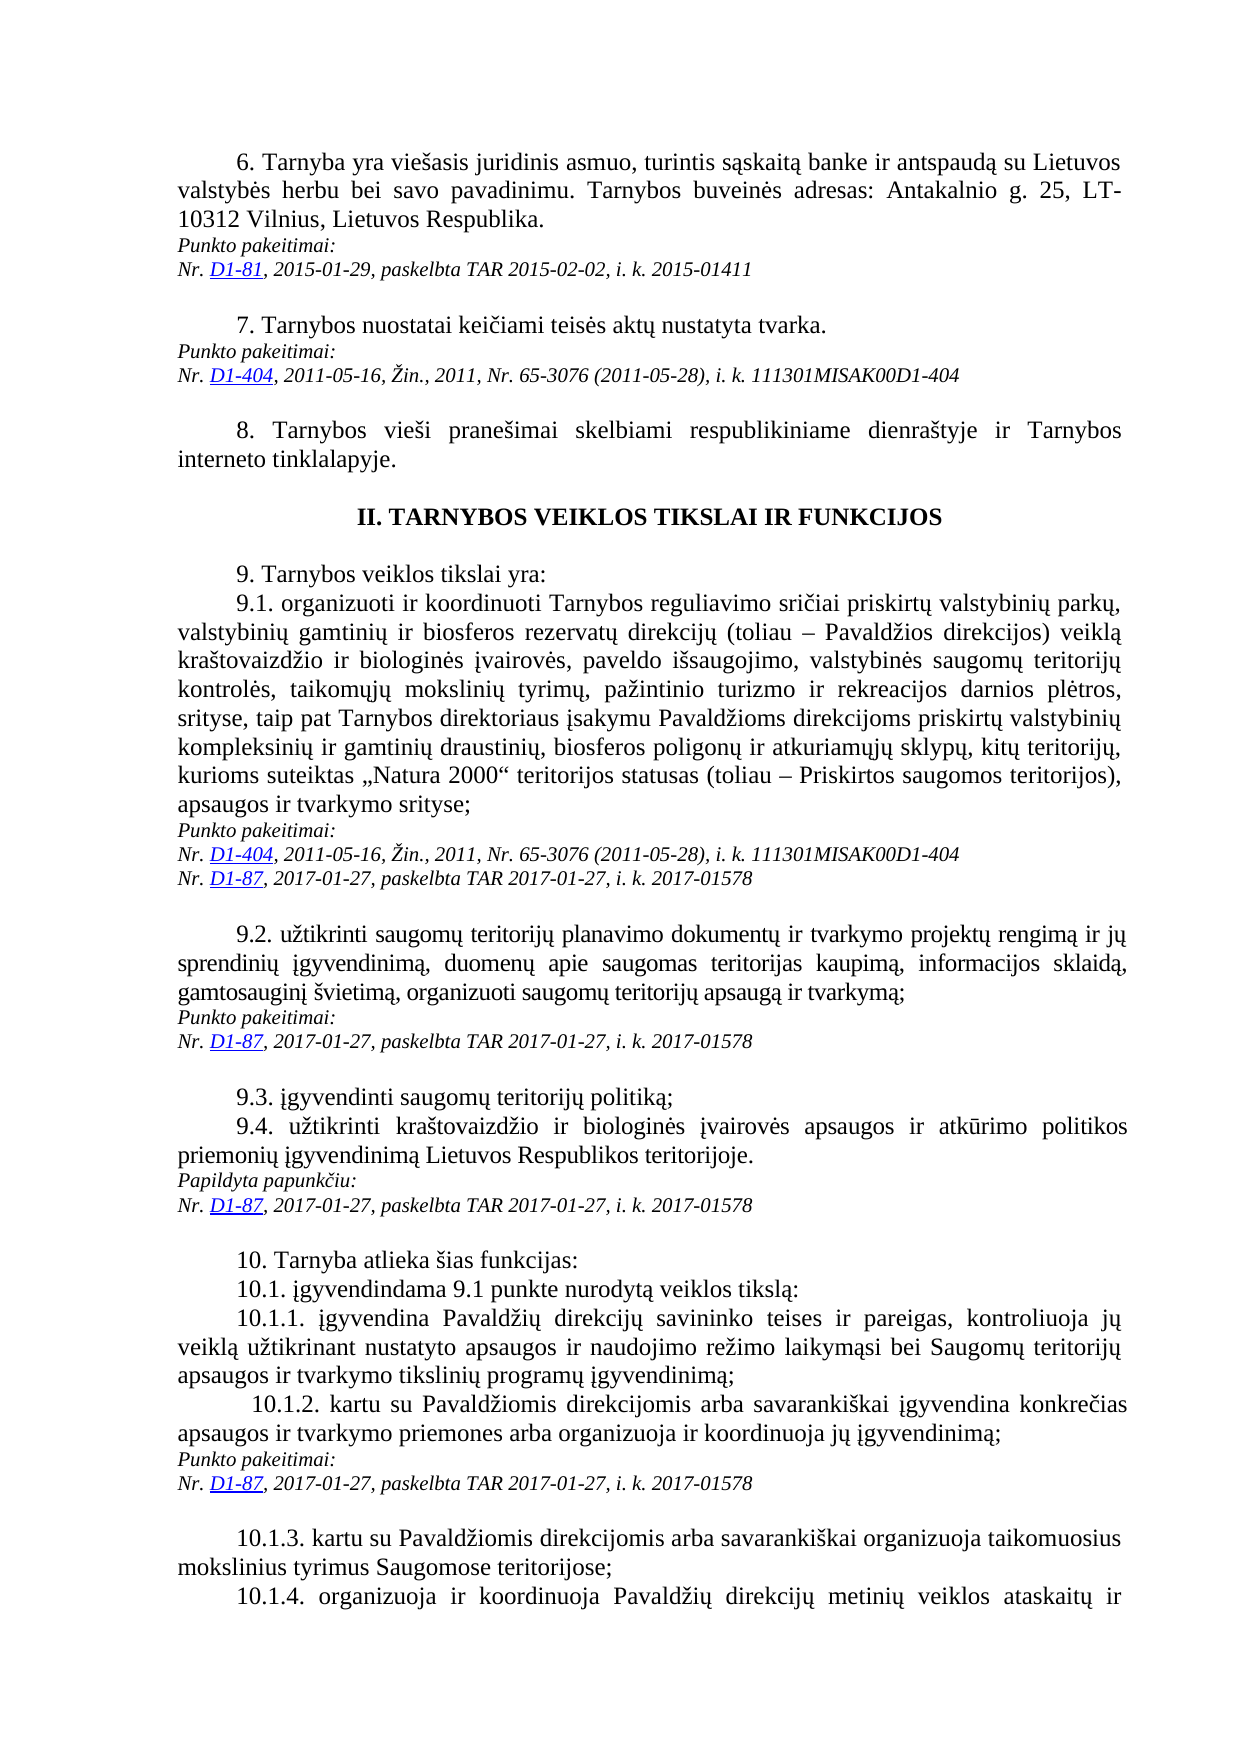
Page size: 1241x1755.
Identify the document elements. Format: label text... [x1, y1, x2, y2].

text Nr. D1-404, 2011-05-16, Žin., 2011, Nr. 65-3076 (2011-05-28), i. k. 111301MISAK00D1-404 [177, 842, 1122, 866]
text 10.1.4. organizuoja ir koordinuoja Pavaldžių direkcijų metinių veiklos ataskaitų ir [177, 1581, 1122, 1610]
text Nr. D1-87, 2017-01-27, paskelbta TAR 2017-01-27, i. k. 2017-01578 [177, 1471, 1122, 1495]
text 10.1.1. įgyvendina Pavaldžių direkcijų savininko teises ir pareigas, kontroliuoja jų veiklą užtikrinant nustatyto apsaugos ir naudojimo režimo laikymąsi bei Saugomų teritorijų apsaugos ir tvarkymo tikslinių programų įgyvendinimą; [177, 1303, 1122, 1389]
text II. TARNYBOS VEIKLOS TIKSLAI IR FUNKCIJOS [177, 502, 1122, 531]
text 9.3. įgyvendinti saugomų teritorijų politiką; [177, 1082, 1122, 1111]
text 8. Tarnybos vieši pranešimai skelbiami respublikiniame dienraštyje ir Tarnybos interneto tinklalapyje. [177, 416, 1122, 473]
text 9.1. organizuoti ir koordinuoti Tarnybos reguliavimo sričiai priskirtų valstybinių parkų, valstybinių gamtinių ir biosferos rezervatų direkcijų (toliau – Pavaldžios direkcijos) veiklą kraštovaizdžio ir biologinės įvairovės, paveldo išsaugojimo, valstybinės saugomų teritorijų kontrolės, taikomųjų mokslinių tyrimų, pažintinio turizmo ir rekreacijos darnios plėtros, srityse, taip pat Tarnybos direktoriaus įsakymu Pavaldžioms direkcijoms priskirtų valstybinių kompleksinių ir gamtinių draustinių, biosferos poligonų ir atkuriamųjų sklypų, kitų teritorijų, kurioms suteiktas „Natura 2000“ teritorijos statusas (toliau – Priskirtos saugomos teritorijos), apsaugos ir tvarkymo srityse; [177, 588, 1122, 818]
text Nr. D1-81, 2015-01-29, paskelbta TAR 2015-02-02, i. k. 2015-01411 [177, 257, 1122, 281]
text Punkto pakeitimai: [177, 818, 1122, 842]
text 10.1. įgyvendindama 9.1 punkte nurodytą veiklos tikslą: [177, 1274, 1122, 1303]
text Nr. D1-87, 2017-01-27, paskelbta TAR 2017-01-27, i. k. 2017-01578 [177, 1029, 1122, 1053]
text 9.2. užtikrinti saugomų teritorijų planavimo dokumentų ir tvarkymo projektų rengimą ir jų sprendinių įgyvendinimą, duomenų apie saugomas teritorijas kaupimą, informacijos sklaidą, gamtosauginį švietimą, organizuoti saugomų teritorijų apsaugą ir tvarkymą; [177, 919, 1128, 1005]
text Nr. D1-404, 2011-05-16, Žin., 2011, Nr. 65-3076 (2011-05-28), i. k. 111301MISAK00D1-404 [177, 363, 1122, 387]
text 10.1.2. kartu su Pavaldžiomis direkcijomis arba savarankiškai įgyvendina konkrečias apsaugos ir tvarkymo priemones arba organizuoja ir koordinuoja jų įgyvendinimą; [177, 1389, 1128, 1447]
text 10.1.3. kartu su Pavaldžiomis direkcijomis arba savarankiškai organizuoja taikomuosius mokslinius tyrimus Saugomose teritorijose; [177, 1523, 1122, 1581]
text Nr. D1-87, 2017-01-27, paskelbta TAR 2017-01-27, i. k. 2017-01578 [177, 1192, 1122, 1217]
text 10. Tarnyba atlieka šias funkcijas: [177, 1245, 1122, 1274]
text 6. Tarnyba yra viešasis juridinis asmuo, turintis sąskaitą banke ir antspaudą su Lietuvos valstybės herbu bei savo pavadinimu. Tarnybos buveinės adresas: Antakalnio g. 25, LT-10312 Vilnius, Lietuvos Respublika. [177, 147, 1122, 233]
text Punkto pakeitimai: [177, 233, 1122, 257]
text Papildyta papunkčiu: [177, 1168, 1122, 1192]
text Punkto pakeitimai: [177, 339, 1122, 363]
text Nr. D1-87, 2017-01-27, paskelbta TAR 2017-01-27, i. k. 2017-01578 [177, 866, 1122, 890]
text 9. Tarnybos veiklos tikslai yra: [177, 559, 1122, 588]
text 7. Tarnybos nuostatai keičiami teisės aktų nustatyta tvarka. [177, 310, 1122, 339]
text 9.4. užtikrinti kraštovaizdžio ir biologinės įvairovės apsaugos ir atkūrimo politikos priemonių įgyvendinimą Lietuvos Respublikos teritorijoje. [177, 1111, 1128, 1168]
text Punkto pakeitimai: [177, 1005, 1122, 1029]
text Punkto pakeitimai: [177, 1447, 1122, 1471]
